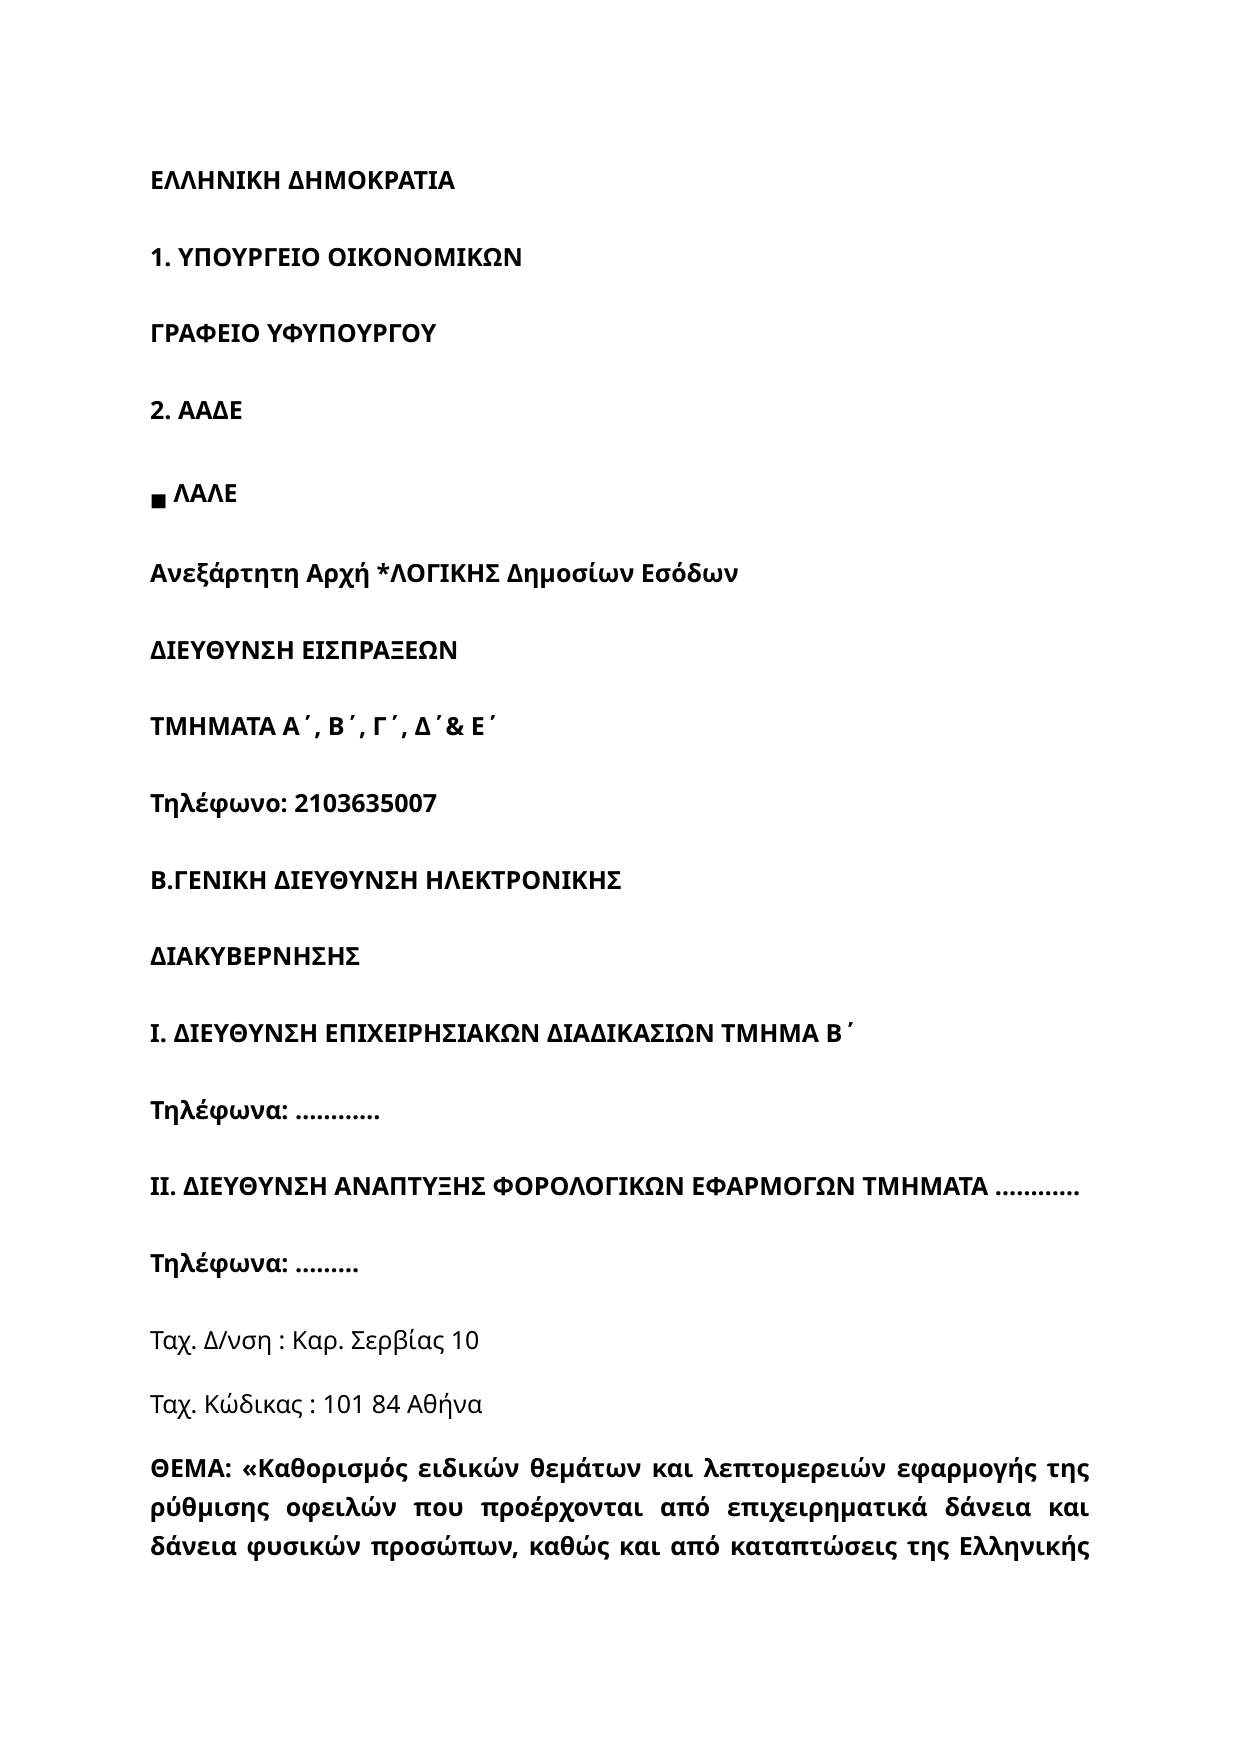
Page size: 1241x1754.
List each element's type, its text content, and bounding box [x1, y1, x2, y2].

title ΤΜΗΜΑΤΑ Α΄, Β΄, Γ΄, Δ΄& Ε΄ [150, 709, 1090, 743]
title ΔΙΑΚΥΒΕΡΝΗΣΗΣ [150, 939, 1090, 973]
title ■ ΛΑΛΕ [150, 469, 1090, 512]
title Ανεξάρτητη Αρχή *ΛΟΓΙΚΗΣ Δημοσίων Εσόδων [150, 556, 1090, 590]
title Β.ΓΕΝΙΚΗ ΔΙΕΥΘΥΝΣΗ ΗΛΕΚΤΡΟΝΙΚΗΣ [150, 862, 1090, 896]
title Ι. ΔΙΕΥΘΥΝΣΗ ΕΠΙΧΕΙΡΗΣΙΑΚΩΝ ΔΙΑΔΙΚΑΣΙΩΝ ΤΜΗΜΑ Β΄ [150, 1016, 1090, 1050]
text ΘΕΜΑ: «Καθορισμός ειδικών θεμάτων και λεπτομερειών εφαρμογής της ρύθμισης οφειλών που προέρχονται από επιχειρηματικά δάνεια και δάνεια φυσικών προσώπων, καθώς και από καταπτώσεις της Ελληνικής [150, 1451, 1090, 1563]
title ΔΙΕΥΘΥΝΣΗ ΕΙΣΠΡΑΞΕΩΝ [150, 632, 1090, 666]
title Τηλέφωνα: ……… [150, 1246, 1090, 1280]
title 1. ΥΠΟΥΡΓΕΙΟ ΟΙΚΟΝΟΜΙΚΩΝ [150, 239, 1090, 273]
text Ταχ. Κώδικας : 101 84 Αθήνα [150, 1386, 1090, 1421]
title ΓΡΑΦΕΙΟ ΥΦΥΠOΥΡΓΟΥ [150, 316, 1090, 350]
title Τηλέφωνα: ………… [150, 1092, 1090, 1126]
title ΕΛΛΗΝΙΚΗ ΔΗΜΟΚΡΑΤΙΑ [150, 162, 1090, 197]
text Ταχ. Δ/νση : Καρ. Σερβίας 10 [150, 1322, 1090, 1356]
title Τηλέφωνο: 2103635007 [150, 786, 1090, 820]
title ΙΙ. ΔΙΕΥΘΥΝΣΗ ΑΝΑΠΤΥΞΗΣ ΦΟΡΟΛΟΓΙΚΩΝ ΕΦΑΡΜΟΓΩΝ ΤΜΗΜΑΤΑ ………… [150, 1169, 1090, 1203]
title 2. ΑΑΔΕ [150, 392, 1090, 427]
